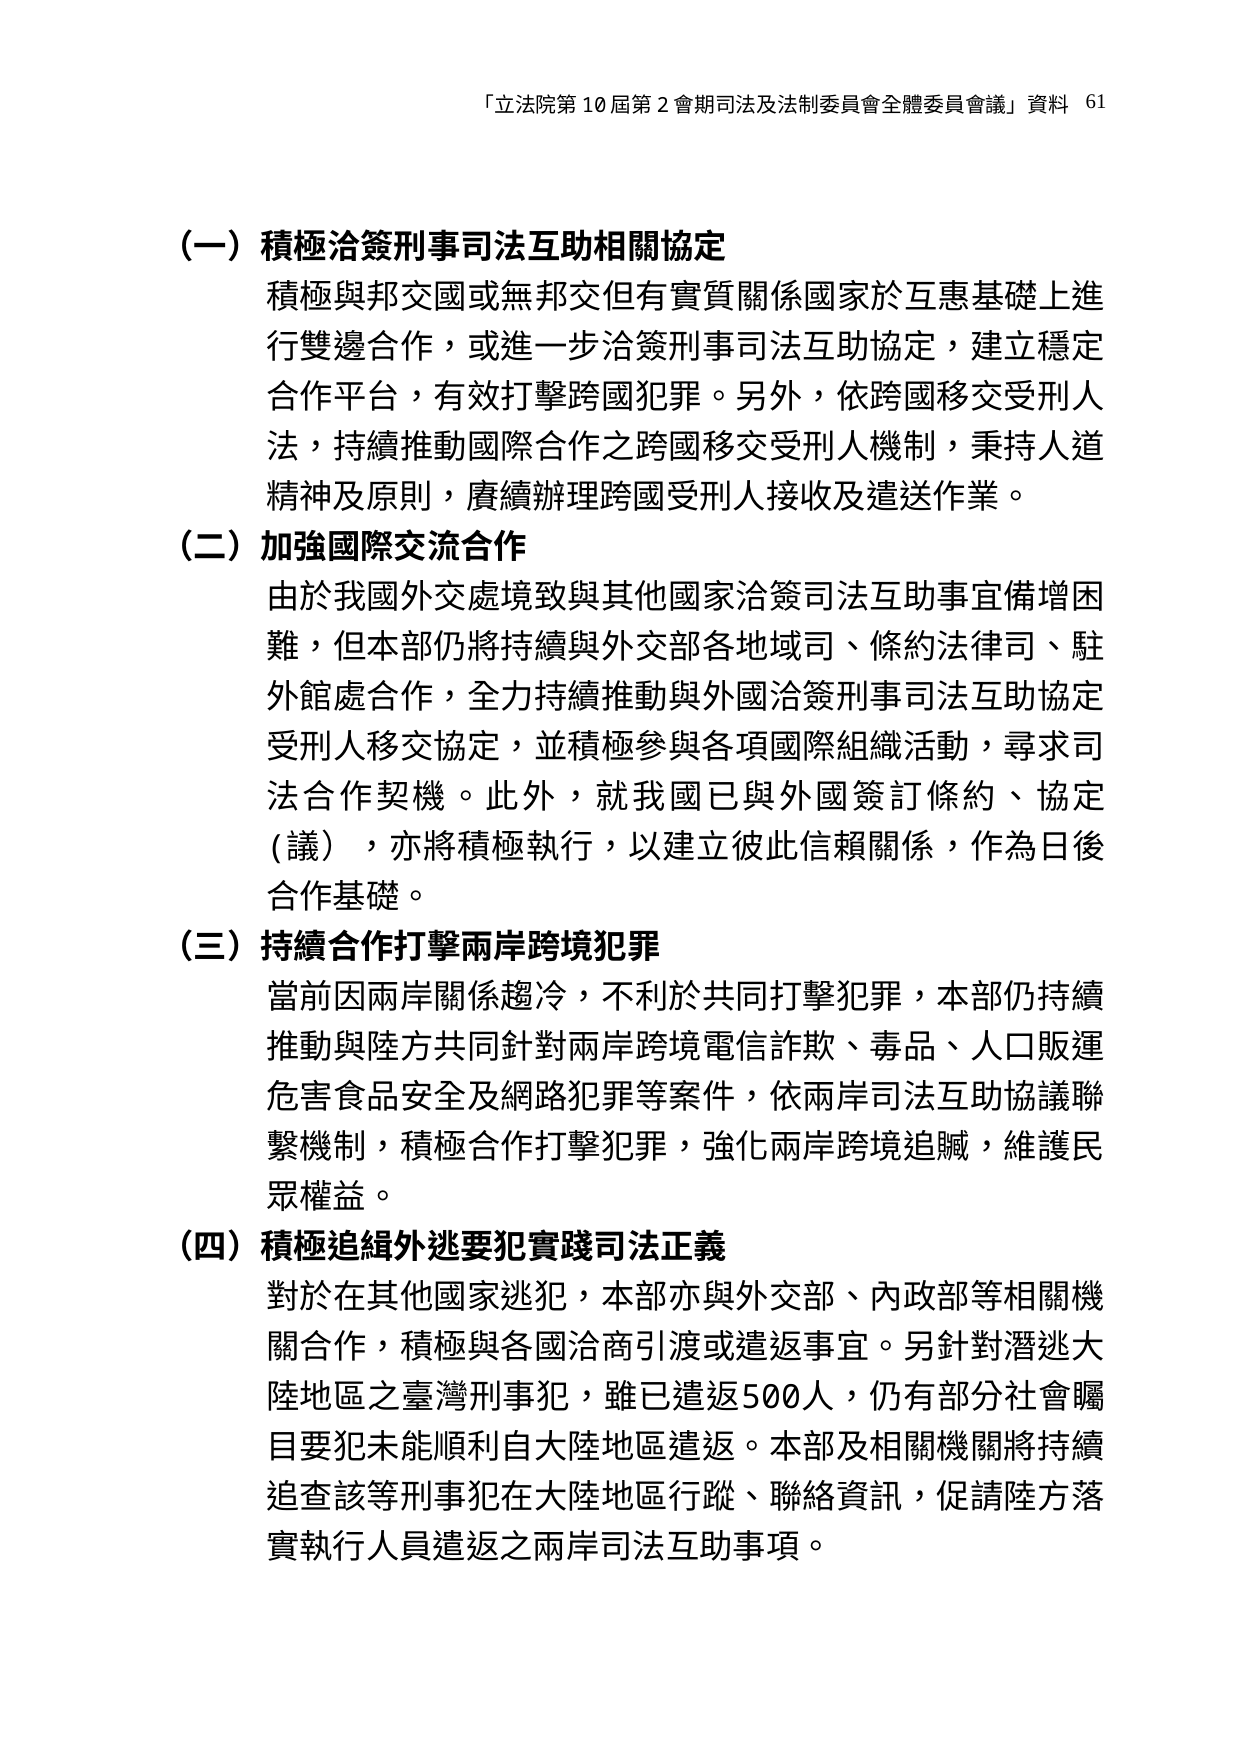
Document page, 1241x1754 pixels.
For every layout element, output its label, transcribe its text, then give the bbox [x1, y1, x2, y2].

text （四）積極追緝外逃要犯實踐司法正義 [160, 1219, 1106, 1269]
text （三）持續合作打擊兩岸跨境犯罪 [160, 919, 1106, 969]
text 積極與邦交國或無邦交但有實質關係國家於互惠基礎上進行雙邊合作，或進一步洽簽刑事司法互助協定，建立穩定合作平台，有效打擊跨國犯罪。另外，依跨國移交受刑人法，持續推動國際合作之跨國移交受刑人機制，秉持人道精神及原則，賡續辦理跨國受刑人接收及遣送作業。 [266, 269, 1106, 519]
text 對於在其他國家逃犯，本部亦與外交部、內政部等相關機關合作，積極與各國洽商引渡或遣返事宜。另針對潛逃大陸地區之臺灣刑事犯，雖已遣返500人，仍有部分社會矚目要犯未能順利自大陸地區遣返。本部及相關機關將持續追查該等刑事犯在大陸地區行蹤、聯絡資訊，促請陸方落實執行人員遣返之兩岸司法互助事項。 [266, 1269, 1106, 1569]
text 當前因兩岸關係趨冷，不利於共同打擊犯罪，本部仍持續推動與陸方共同針對兩岸跨境電信詐欺、毒品、人口販運、危害食品安全及網路犯罪等案件，依兩岸司法互助協議聯繫機制，積極合作打擊犯罪，強化兩岸跨境追贓，維護民眾權益。 [266, 969, 1106, 1219]
text （二）加強國際交流合作 [160, 519, 1106, 569]
text 由於我國外交處境致與其他國家洽簽司法互助事宜備增困難，但本部仍將持續與外交部各地域司、條約法律司、駐外館處合作，全力持續推動與外國洽簽刑事司法互助協定、受刑人移交協定，並積極參與各項國際組織活動，尋求司法合作契機。此外，就我國已與外國簽訂條約、協定(議），亦將積極執行，以建立彼此信賴關係，作為日後合作基礎。 [266, 569, 1106, 919]
text （一）積極洽簽刑事司法互助相關協定 [160, 219, 1106, 269]
